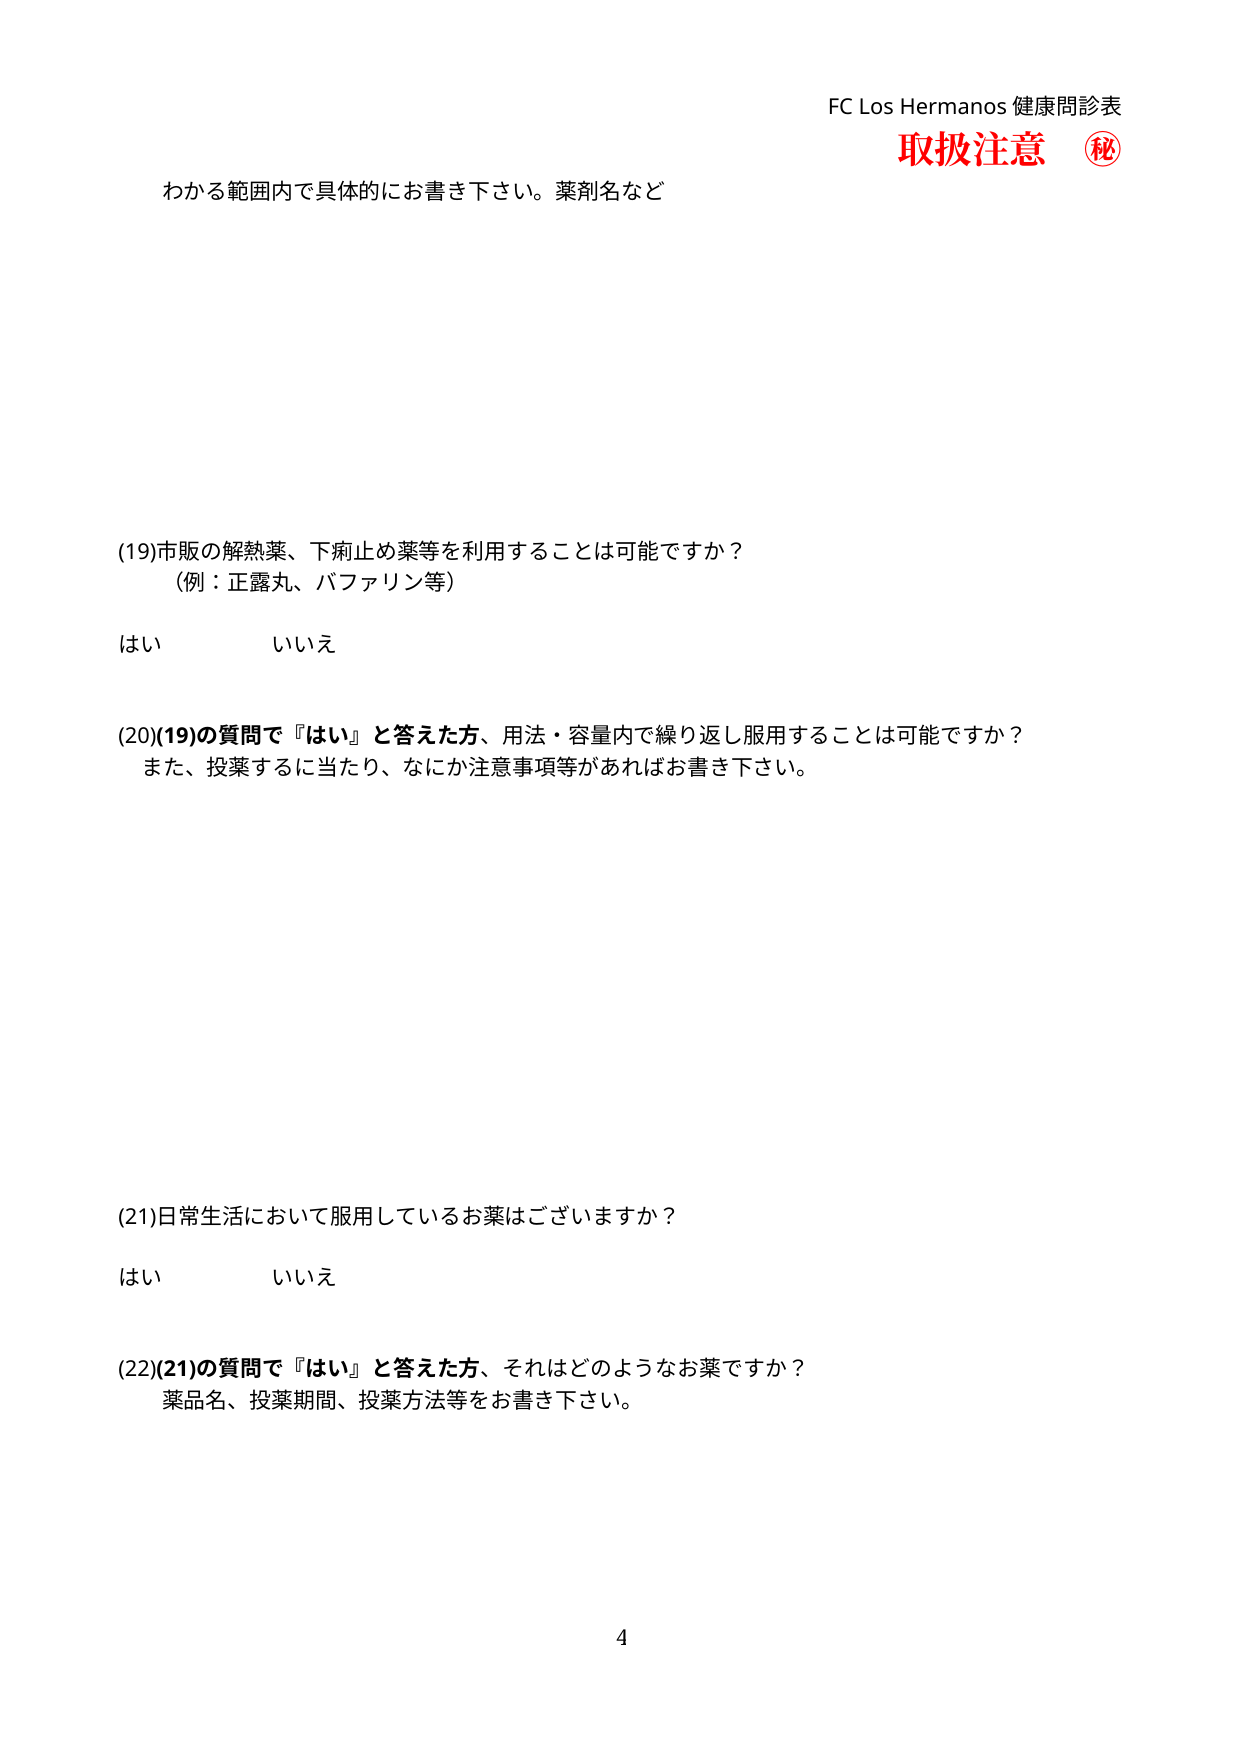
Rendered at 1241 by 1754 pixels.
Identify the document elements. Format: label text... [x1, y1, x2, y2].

text はい いいえ [118, 1260, 1122, 1292]
text わかる範囲内で具体的にお書き下さい。薬剤名など [118, 174, 1122, 206]
text (19)市販の解熱薬、下痢止め薬等を利用することは可能ですか？ [118, 534, 1122, 565]
text (21)日常生活において服用しているお薬はございますか？ [118, 1199, 1122, 1230]
text （例：正露丸、バファリン等） [118, 565, 1122, 597]
text (22)(21)の質問で『はい』と答えた方、それはどのようなお薬ですか？ [118, 1351, 1122, 1383]
text 薬品名、投薬期間、投薬方法等をお書き下さい。 [118, 1383, 1122, 1415]
text (20)(19)の質問で『はい』と答えた方、用法・容量内で繰り返し服用することは可能ですか？ [118, 718, 1122, 750]
text また、投薬するに当たり、なにか注意事項等があればお書き下さい。 [118, 750, 1122, 782]
text はい いいえ [118, 627, 1122, 658]
